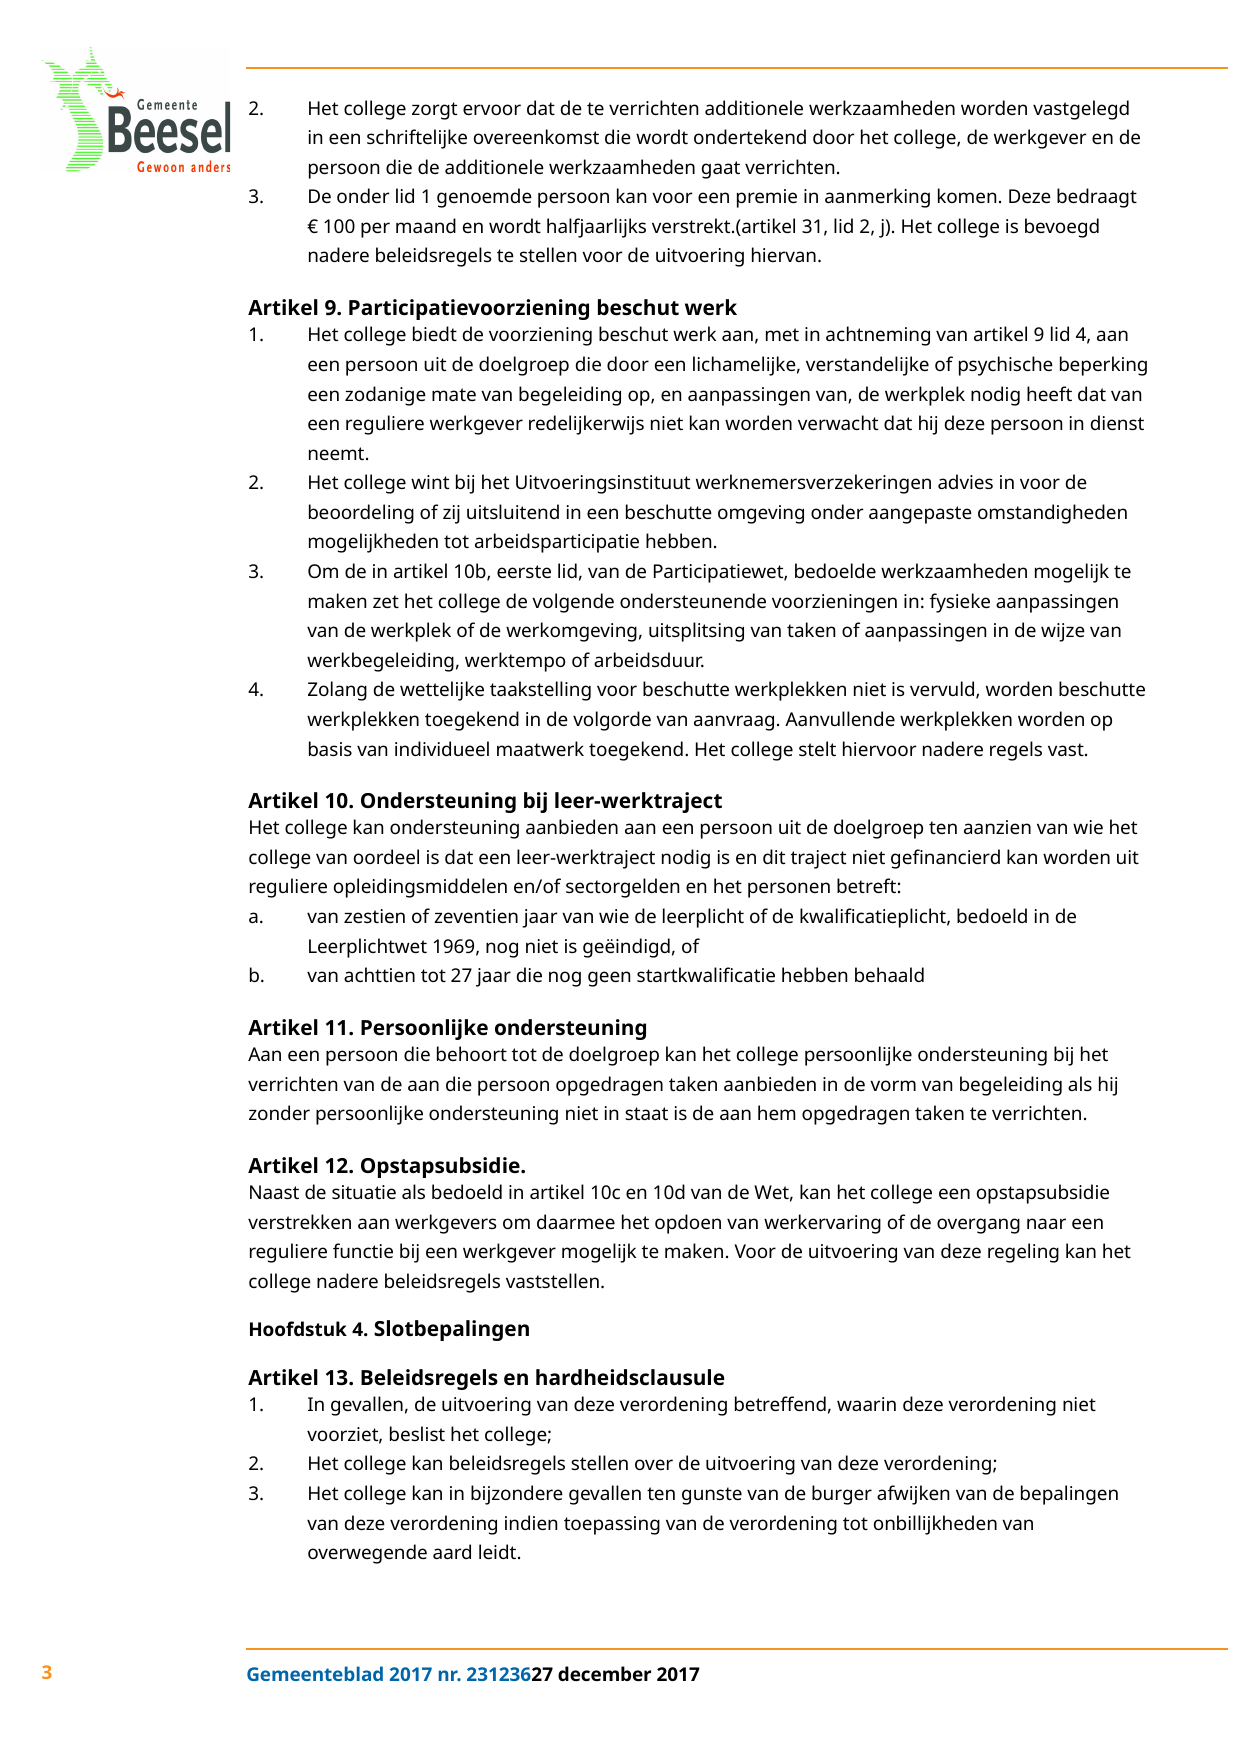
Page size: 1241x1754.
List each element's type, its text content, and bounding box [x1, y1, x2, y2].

list Zolang de wettelijke taakstelling voor beschutte werkplekken niet is vervuld, worden beschutte werkplekken toegekend in de volgorde van aanvraag. Aanvullende werkplekken worden op basis van individueel maatwerk toegekend. Het college stelt hiervoor nadere regels vast. [248, 677, 1152, 761]
list In gevallen, de uitvoering van deze verordening betreffend, waarin deze verordening niet voorziet, beslist het college; [248, 1391, 1152, 1447]
list Het college zorgt ervoor dat de te verrichten additionele werkzaamheden worden vastgelegd in een schriftelijke overeenkomst die wordt ondertekend door het college, de werkgever en de persoon die de additionele werkzaamheden gaat verrichten. [248, 95, 1152, 180]
list Om de in artikel 10b, eerste lid, van de Participatiewet, bedoelde werkzaamheden mogelijk te maken zet het college de volgende ondersteunende voorzieningen in: fysieke aanpassingen van de werkplek of de werkomgeving, uitsplitsing van taken of aanpassingen in de wijze van werkbegeleiding, werktempo of arbeidsduur. [248, 558, 1152, 673]
list Het college wint bij het Uitvoeringsinstituut werknemersverzekeringen advies in voor de beoordeling of zij uitsluitend in een beschutte omgeving onder aangepaste omstandigheden mogelijkheden tot arbeidsparticipatie hebben. [248, 469, 1152, 554]
text Artikel 10. Ondersteuning bij leer-werktraject [248, 786, 1152, 814]
text Artikel 12. Opstapsubsidie. [248, 1151, 1152, 1179]
list Het college kan in bijzondere gevallen ten gunste van de burger afwijken van de bepalingen van deze verordening indien toepassing van de verordening tot onbillijkheden van overwegende aard leidt. [248, 1480, 1152, 1565]
list van zestien of zeventien jaar van wie de leerplicht of de kwalificatieplicht, bedoeld in de Leerplichtwet 1969, nog niet is geëindigd, of [248, 903, 1152, 959]
text Artikel 9. Participatievoorziening beschut werk [248, 293, 1152, 322]
text Aan een persoon die behoort tot de doelgroep kan het college persoonlijke ondersteuning bij het verrichten van de aan die persoon opgedragen taken aanbieden in de vorm van begeleiding als hij zonder persoonlijke ondersteuning niet in staat is de aan hem opgedragen taken te verrichten. [248, 1041, 1152, 1126]
list Het college kan beleidsregels stellen over de uitvoering van deze verordening; [248, 1451, 1152, 1476]
list De onder lid 1 genoemde persoon kan voor een premie in aanmerking komen. Deze bedraagt € 100 per maand en wordt halfjaarlijks verstrekt.(artikel 31, lid 2, j). Het college is bevoegd nadere beleidsregels te stellen voor de uitvoering hiervan. [248, 183, 1152, 268]
text Hoofdstuk 4. Slotbepalingen [248, 1314, 1152, 1342]
text Artikel 13. Beleidsregels en hardheidsclausule [248, 1363, 1152, 1391]
text Artikel 11. Persoonlijke ondersteuning [248, 1013, 1152, 1041]
text Het college kan ondersteuning aanbieden aan een persoon uit de doelgroep ten aanzien van wie het college van oordeel is dat een leer-werktraject nodig is en dit traject niet gefinancierd kan worden uit reguliere opleidingsmiddelen en/of sectorgelden en het personen betreft: [248, 814, 1152, 899]
list Het college biedt de voorziening beschut werk aan, met in achtneming van artikel 9 lid 4, aan een persoon uit de doelgroep die door een lichamelijke, verstandelijke of psychische beperking een zodanige mate van begeleiding op, en aanpassingen van, de werkplek nodig heeft dat van een reguliere werkgever redelijkerwijs niet kan worden verwacht dat hij deze persoon in dienst neemt. [248, 322, 1152, 466]
list van achttien tot 27 jaar die nog geen startkwalificatie hebben behaald [248, 962, 1152, 988]
text Naast de situatie als bedoeld in artikel 10c en 10d van de Wet, kan het college een opstapsubsidie verstrekken aan werkgevers om daarmee het opdoen van werkervaring of de overgang naar een reguliere functie bij een werkgever mogelijk te maken. Voor de uitvoering van deze regeling kan het college nadere beleidsregels vaststellen. [248, 1179, 1152, 1294]
picture [41, 47, 231, 172]
